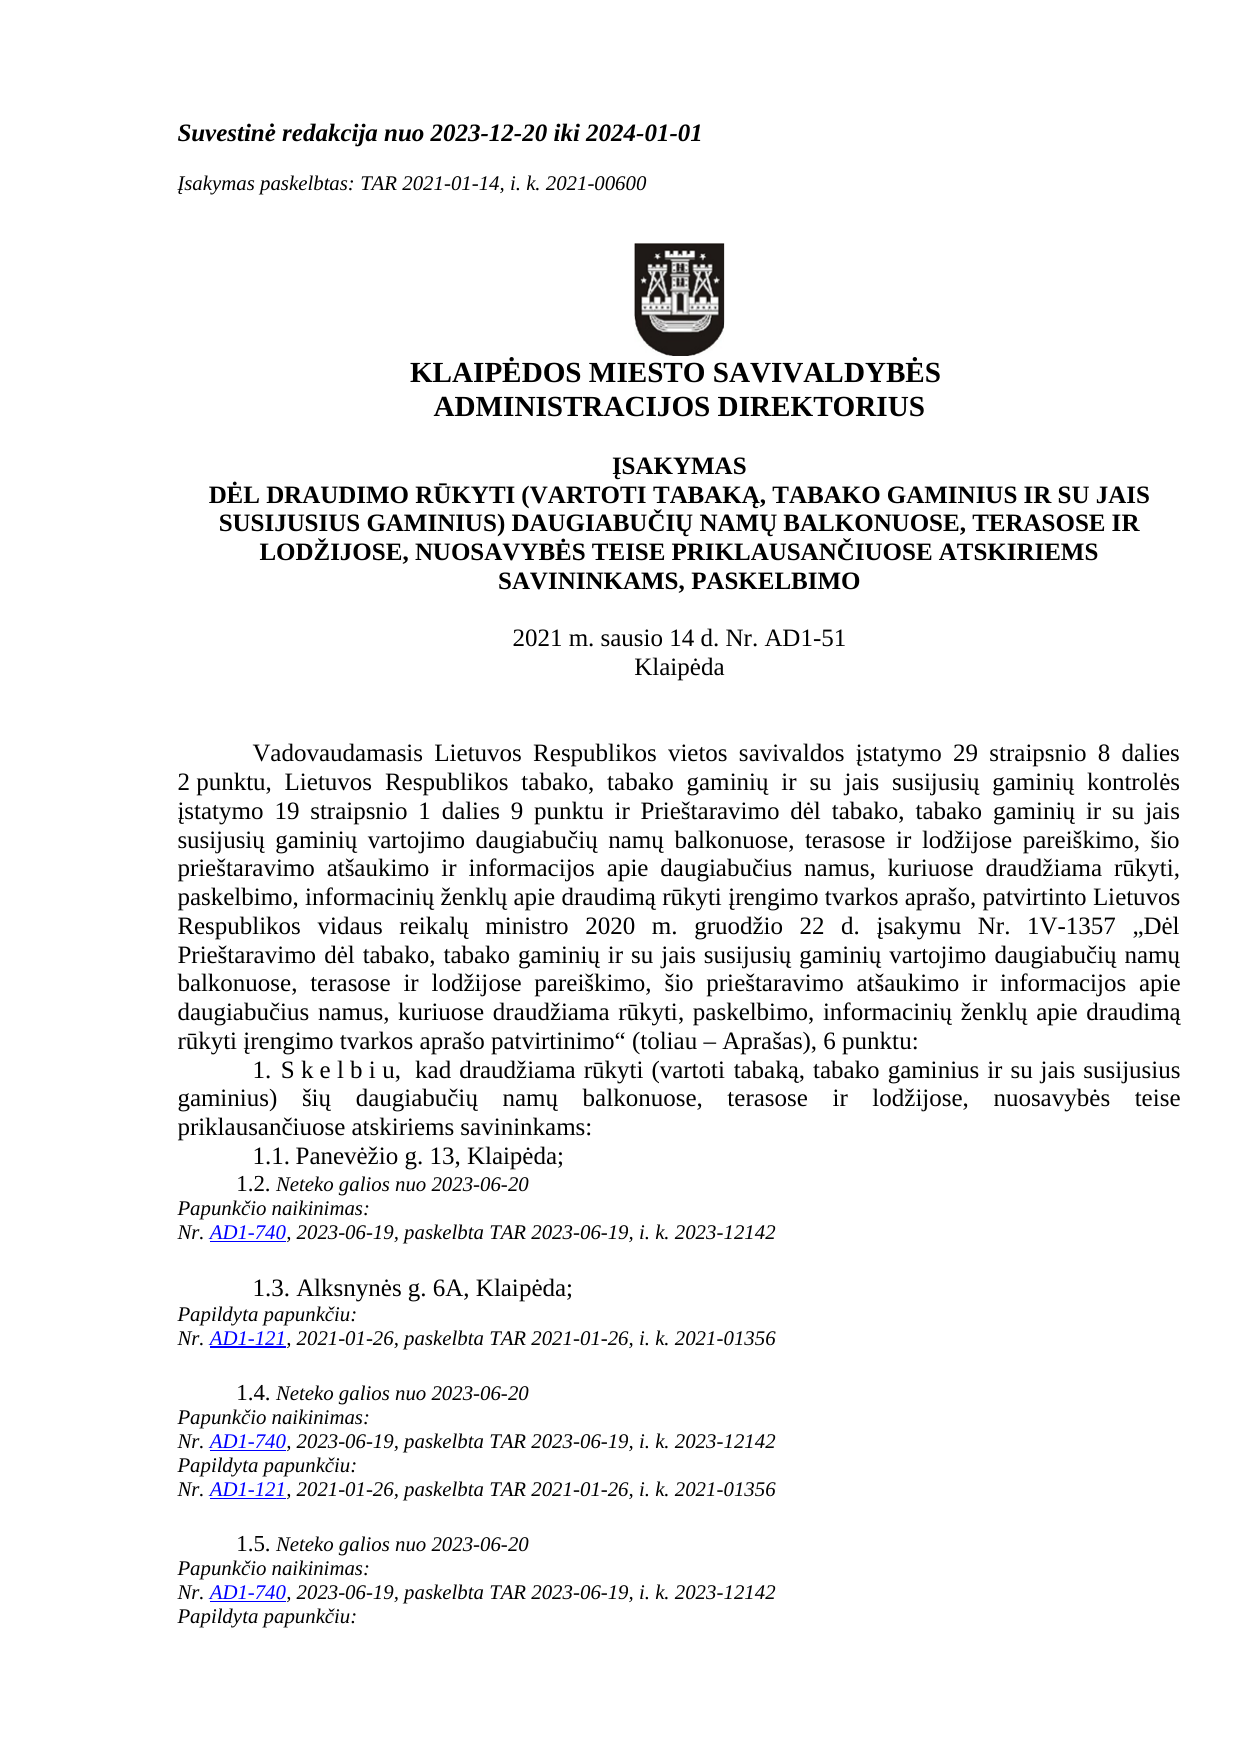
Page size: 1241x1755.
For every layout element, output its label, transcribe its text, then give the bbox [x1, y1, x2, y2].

text KLAIPĖDOS MIESTO SAVIVALDYBĖS [177, 355, 1181, 389]
text Nr. AD1-740, 2023-06-19, paskelbta TAR 2023-06-19, i. k. 2023-12142 [177, 1220, 1181, 1244]
text 1.3. Alksnynės g. 6A, Klaipėda; [177, 1273, 1181, 1302]
text Papunkčio naikinimas: [177, 1405, 1181, 1429]
text Nr. AD1-740, 2023-06-19, paskelbta TAR 2023-06-19, i. k. 2023-12142 [177, 1580, 1181, 1604]
text 1.2. Neteko galios nuo 2023-06-20 [177, 1170, 1181, 1196]
text Papildyta papunkčiu: [177, 1302, 1181, 1326]
text Nr. AD1-121, 2021-01-26, paskelbta TAR 2021-01-26, i. k. 2021-01356 [177, 1326, 1181, 1350]
text Suvestinė redakcija nuo 2023-12-20 iki 2024-01-01 [177, 118, 1181, 147]
text 2021 m. sausio 14 d. Nr. AD1-51 [177, 623, 1181, 652]
text Papunkčio naikinimas: [177, 1196, 1181, 1220]
text Nr. AD1-121, 2021-01-26, paskelbta TAR 2021-01-26, i. k. 2021-01356 [177, 1477, 1181, 1501]
text 1.1. Panevėžio g. 13, Klaipėda; [177, 1141, 1181, 1170]
text 1.5. Neteko galios nuo 2023-06-20 [177, 1530, 1181, 1556]
text ĮSAKYMAS [177, 451, 1181, 480]
text Papildyta papunkčiu: [177, 1604, 1181, 1628]
text Papildyta papunkčiu: [177, 1453, 1181, 1477]
text Papunkčio naikinimas: [177, 1556, 1181, 1580]
text 1. Skelbiu, kad draudžiama rūkyti (vartoti tabaką, tabako gaminius ir su jais susijusius gaminius) šių daugiabučių namų balkonuose, terasose ir lodžijose, nuosavybės teise priklausančiuose atskiriems savininkams: [177, 1055, 1181, 1141]
text ADMINISTRACIJOS DIREKTORIUS [177, 389, 1181, 422]
text Klaipėda [177, 652, 1181, 681]
text Vadovaudamasis Lietuvos Respublikos vietos savivaldos įstatymo 29 straipsnio 8 dalies 2 punktu, Lietuvos Respublikos tabako, tabako gaminių ir su jais susijusių gaminių kontrolės įstatymo 19 straipsnio 1 dalies 9 punktu ir Prieštaravimo dėl tabako, tabako gaminių ir su jais susijusių gaminių vartojimo daugiabučių namų balkonuose, terasose ir lodžijose pareiškimo, šio prieštaravimo atšaukimo ir informacijos apie daugiabučius namus, kuriuose draudžiama rūkyti, paskelbimo, informacinių ženklų apie draudimą rūkyti įrengimo tvarkos aprašo, patvirtinto Lietuvos Respublikos vidaus reikalų ministro 2020 m. gruodžio 22 d. įsakymu Nr. 1V-1357 „Dėl Prieštaravimo dėl tabako, tabako gaminių ir su jais susijusių gaminių vartojimo daugiabučių namų balkonuose, terasose ir lodžijose pareiškimo, šio prieštaravimo atšaukimo ir informacijos apie daugiabučius namus, kuriuose draudžiama rūkyti, paskelbimo, informacinių ženklų apie draudimą rūkyti įrengimo tvarkos aprašo patvirtinimo“ (toliau – Aprašas), 6 punktu: [177, 738, 1181, 1055]
text DĖL DRAUDIMO RŪKYTI (VARTOTI TABAKĄ, TABAKO GAMINIUS IR SU JAIS SUSIJUSIUS GAMINIUS) DAUGIABUČIŲ NAMŲ BALKONUOSE, TERASOSE IR LODŽIJOSE, NUOSAVYBĖS TEISE PRIKLAUSANČIUOSE ATSKIRIEMS SAVININKAMS, PASKELBIMO [177, 480, 1181, 595]
text Nr. AD1-740, 2023-06-19, paskelbta TAR 2023-06-19, i. k. 2023-12142 [177, 1429, 1181, 1453]
text 1.4. Neteko galios nuo 2023-06-20 [177, 1378, 1181, 1405]
text Įsakymas paskelbtas: TAR 2021-01-14, i. k. 2021-00600 [177, 171, 1181, 195]
